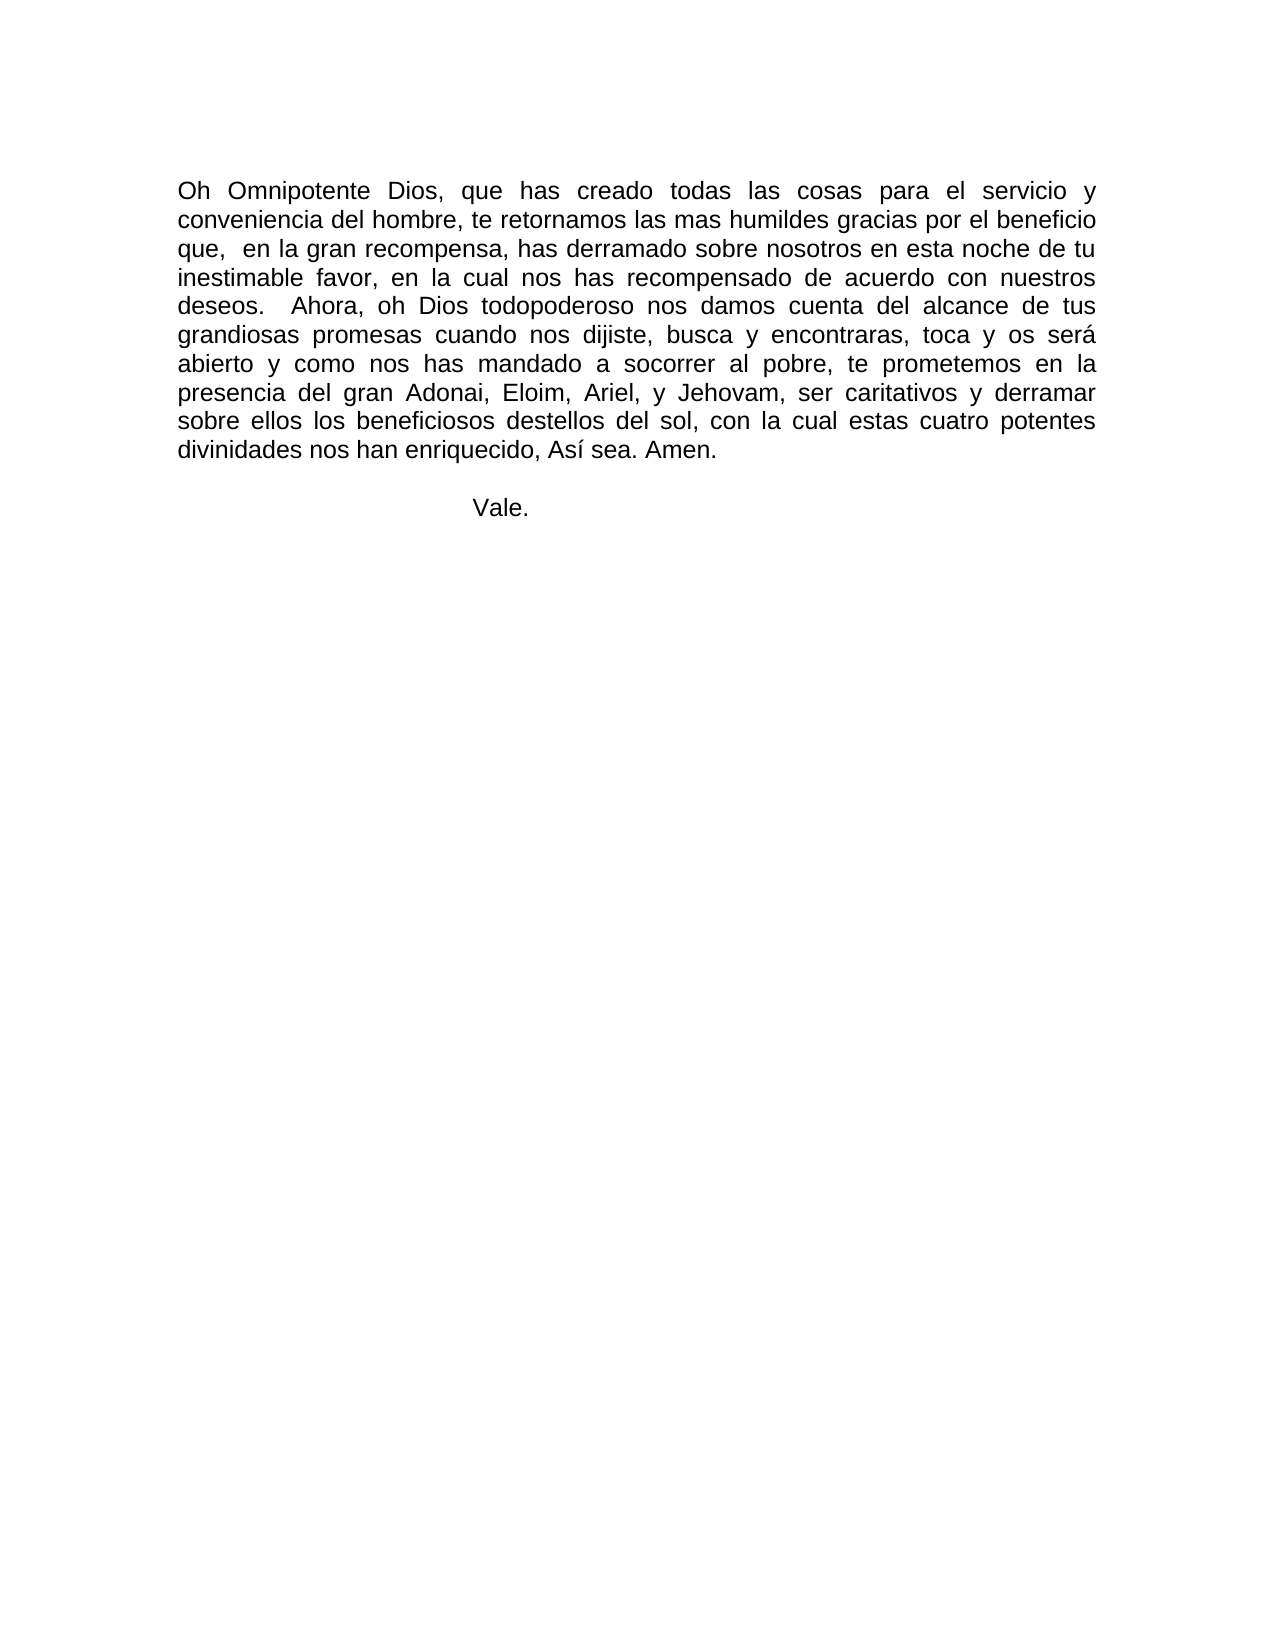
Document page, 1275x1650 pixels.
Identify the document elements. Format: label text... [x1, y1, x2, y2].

text Vale. [177, 493, 1098, 521]
text Oh Omnipotente Dios, que has creado todas las cosas para el servicio y conveniencia del hombre, te retornamos las mas humildes gracias por el beneficio que, en la gran recompensa, has derramado sobre nosotros en esta noche de tu inestimable favor, en la cual nos has recompensado de acuerdo con nuestros deseos. Ahora, oh Dios todopoderoso nos damos cuenta del alcance de tus grandiosas promesas cuando nos dijiste, busca y encontraras, toca y os será abierto y como nos has mandado a socorrer al pobre, te prometemos en la presencia del gran Adonai, Eloim, Ariel, y Jehovam, ser caritativos y derramar sobre ellos los beneficiosos destellos del sol, con la cual estas cuatro potentes divinidades nos han enriquecido, Así sea. Amen. [177, 176, 1098, 464]
